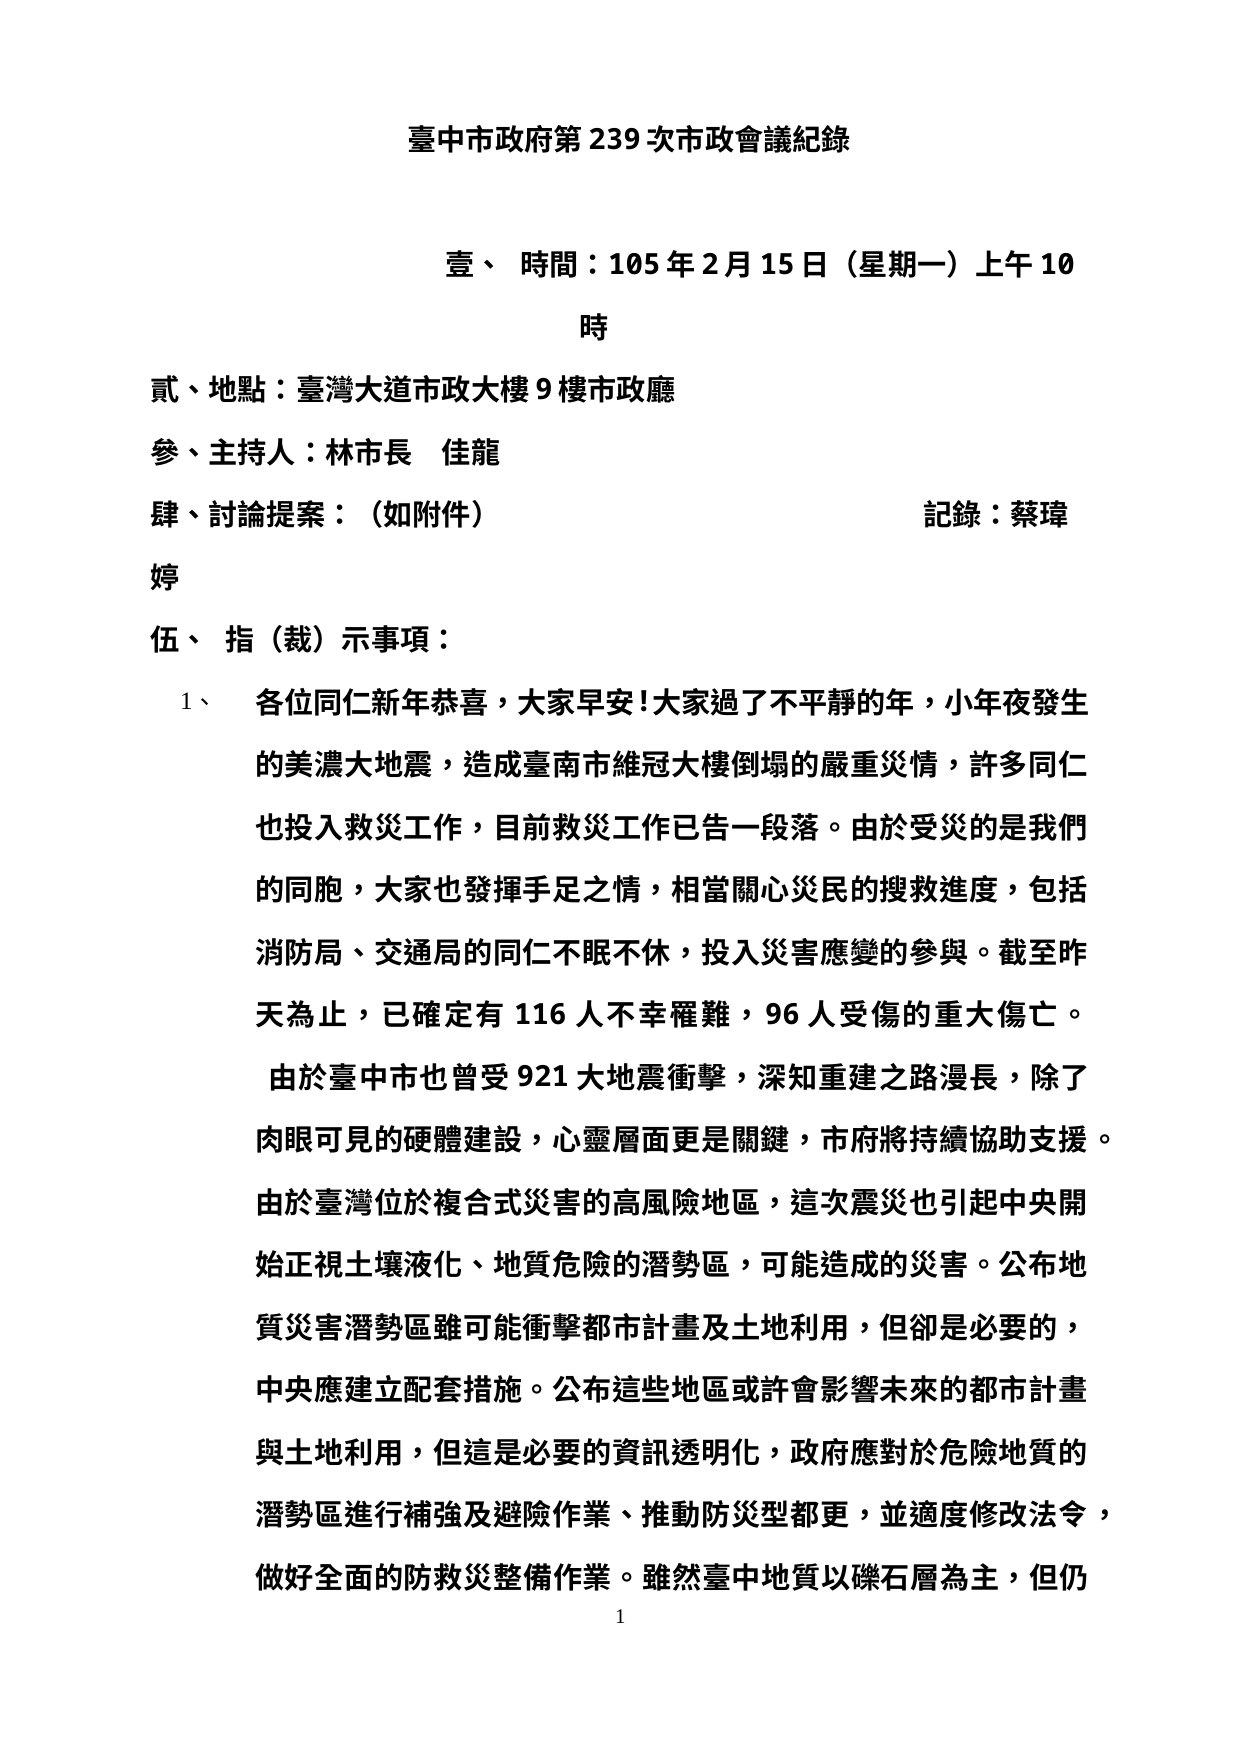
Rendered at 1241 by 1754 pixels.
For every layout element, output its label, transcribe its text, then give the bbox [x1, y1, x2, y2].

list 各位同仁新年恭喜，大家早安!大家過了不平靜的年，小年夜發生的美濃大地震，造成臺南市維冠大樓倒塌的嚴重災情，許多同仁也投入救災工作，目前救災工作已告一段落。由於受災的是我們的同胞，大家也發揮手足之情，相當關心災民的搜救進度，包括消防局、交通局的同仁不眠不休，投入災害應變的參與。截至昨天為止，已確定有116人不幸罹難，96人受傷的重大傷亡。 由於臺中市也曾受921大地震衝擊，深知重建之路漫長，除了肉眼可見的硬體建設，心靈層面更是關鍵，市府將持續協助支援。由於臺灣位於複合式災害的高風險地區，這次震災也引起中央開始正視土壤液化、地質危險的潛勢區，可能造成的災害。公布地質災害潛勢區雖可能衝擊都市計畫及土地利用，但卻是必要的，中央應建立配套措施。公布這些地區或許會影響未來的都市計畫與土地利用，但這是必要的資訊透明化，政府應對於危險地質的潛勢區進行補強及避險作業、推動防災型都更，並適度修改法令，做好全面的防救災整備作業。雖然臺中地質以礫石層為主，但仍有土石流風險高的地區，需要做好災防地準備。因此，稍後由消防局進行支援臺南地震的專案報告，並針對本市防救災體系進行檢視，以做為未來的參考。（辦理機關：本府各機關） [180, 659, 1090, 1596]
text 參、主持人：林市長 佳龍 [150, 409, 1090, 471]
list 時間：105年2月15日（星期一）上午10時 [445, 221, 1090, 346]
text 貳、地點：臺灣大道市政大樓9樓市政廳 [150, 346, 1090, 409]
text 肆、討論提案：（如附件） 記錄：蔡瑋婷 [150, 471, 1090, 596]
text 臺中市政府第239次市政會議紀錄 [150, 96, 1090, 159]
list 指（裁）示事項： [150, 596, 1090, 659]
